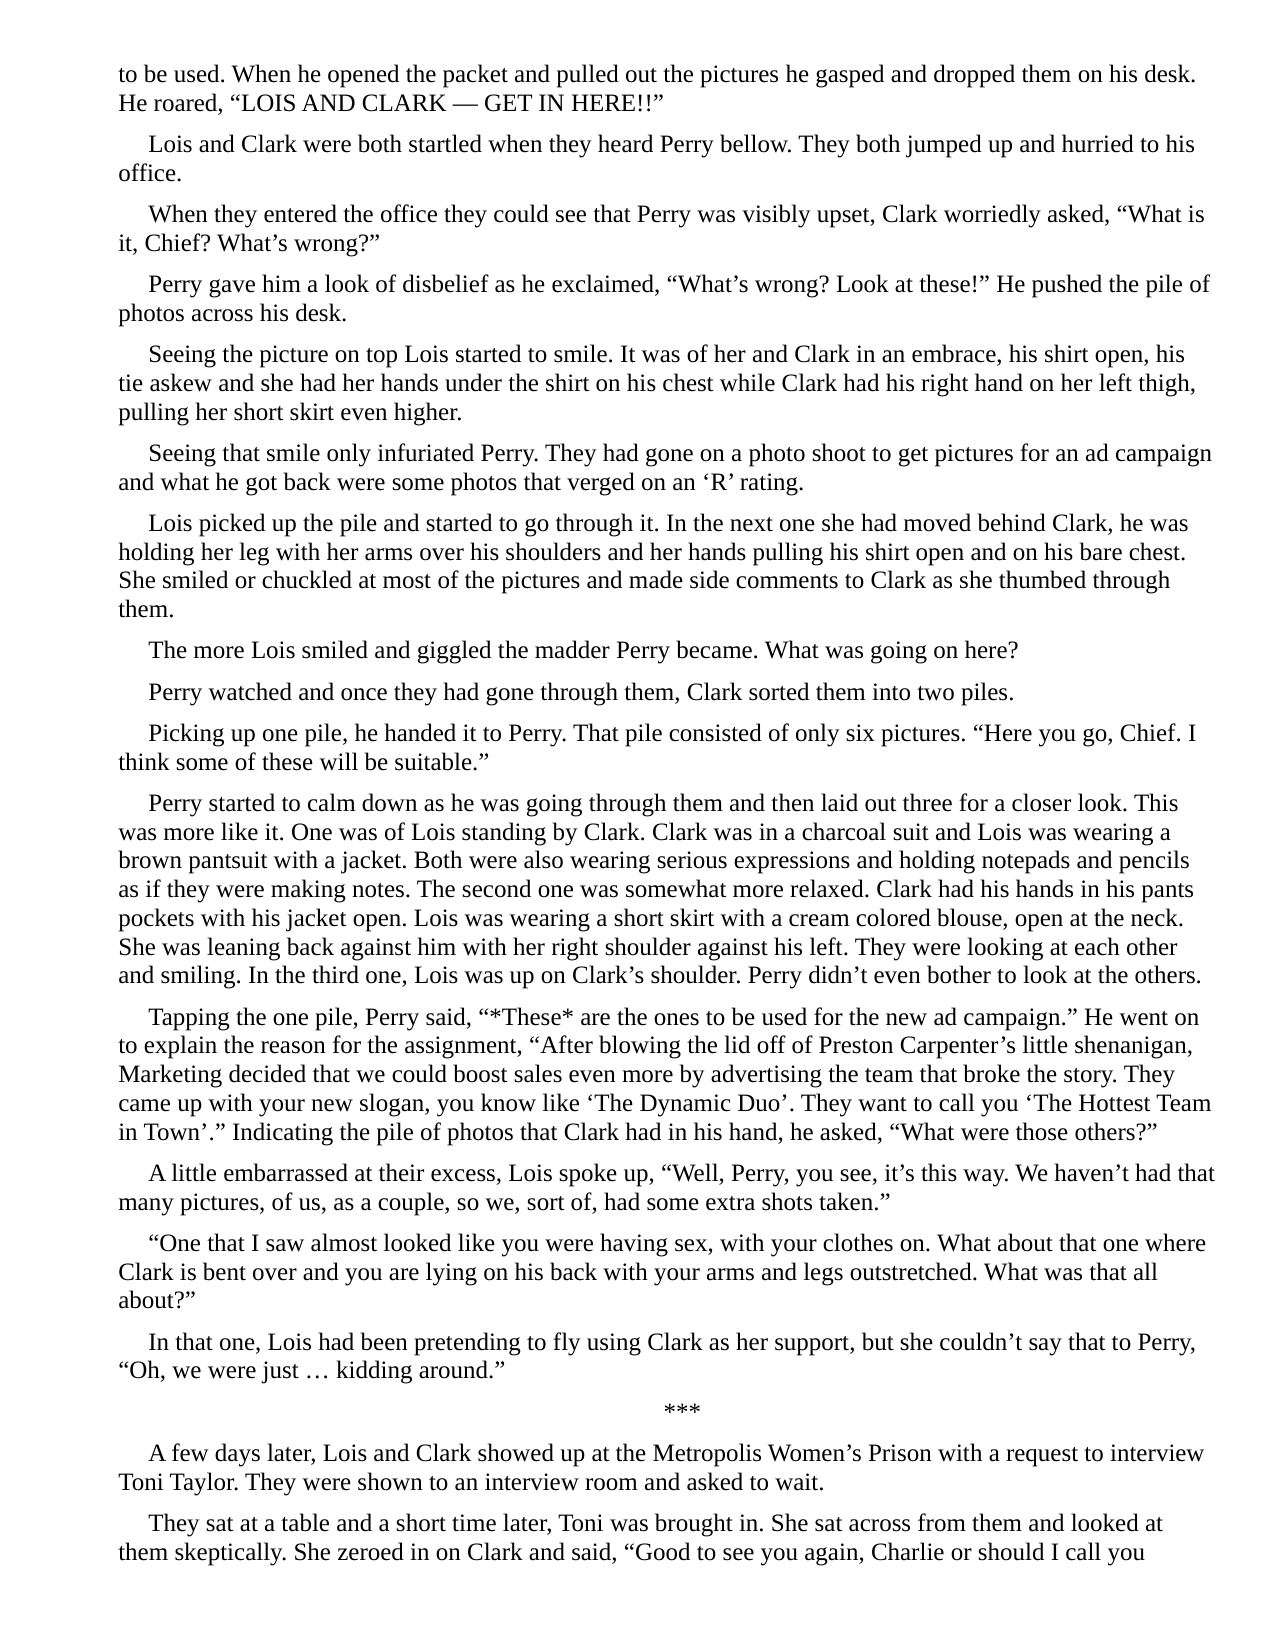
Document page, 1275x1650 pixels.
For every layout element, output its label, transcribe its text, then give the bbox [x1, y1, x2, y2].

text Perry started to calm down as he was going through them and then laid out three for a closer look. This was more like it. One was of Lois standing by Clark. Clark was in a charcoal suit and Lois was wearing a brown pantsuit with a jacket. Both were also wearing serious expressions and holding notepads and pencils as if they were making notes. The second one was somewhat more relaxed. Clark had his hands in his pants pockets with his jacket open. Lois was wearing a short skirt with a cream colored blouse, open at the neck. She was leaning back against him with her right shoulder against his left. They were looking at each other and smiling. In the third one, Lois was up on Clark’s shoulder. Perry didn’t even bother to look at the others. [118, 788, 1216, 989]
text Perry watched and once they had gone through them, Clark sorted them into two piles. [118, 677, 1216, 705]
text A few days later, Lois and Clark showed up at the Metropolis Women’s Prison with a request to interview Toni Taylor. They were shown to an interview room and asked to wait. [118, 1438, 1216, 1495]
text Lois and Clark were both startled when they heard Perry bellow. They both jumped up and hurried to his office. [118, 129, 1216, 187]
text The more Lois smiled and giggled the madder Perry became. What was going on here? [118, 635, 1216, 664]
text They sat at a table and a short time later, Toni was brought in. She sat across from them and looked at them skeptically. She zeroed in on Clark and said, “Good to see you again, Charlie or should I call you [118, 1508, 1216, 1565]
text Picking up one pile, he handed it to Perry. That pile consisted of only six pictures. “Here you go, Chief. I think some of these will be suitable.” [118, 718, 1216, 775]
text “One that I saw almost looked like you were having sex, with your clothes on. What about that one where Clark is bent over and you are lying on his back with your arms and legs outstretched. What was that all about?” [118, 1228, 1216, 1314]
text When they entered the office they could see that Perry was visibly upset, Clark worriedly asked, “What is it, Chief? What’s wrong?” [118, 199, 1216, 257]
text Perry gave him a look of disbelief as he exclaimed, “What’s wrong? Look at these!” He pushed the pile of photos across his desk. [118, 269, 1216, 327]
text to be used. When he opened the packet and pulled out the pictures he gasped and dropped them on his desk. He roared, “LOIS AND CLARK — GET IN HERE!!” [118, 59, 1216, 117]
text A little embarrassed at their excess, Lois spoke up, “Well, Perry, you see, it’s this way. We haven’t had that many pictures, of us, as a couple, so we, sort of, had some extra shots taken.” [118, 1158, 1216, 1215]
text Tapping the one pile, Perry said, “*These* are the ones to be used for the new ad campaign.” He went on to explain the reason for the assignment, “After blowing the lid off of Preston Carpenter’s little shenanigan, Marketing decided that we could boost sales even more by advertising the team that broke the story. They came up with your new slogan, you know like ‘The Dynamic Duo’. They want to call you ‘The Hottest Team in Town’.” Indicating the pile of photos that Clark had in his hand, he asked, “What were those others?” [118, 1002, 1216, 1145]
text Seeing the picture on top Lois started to smile. It was of her and Clark in an embrace, his shirt open, his tie askew and she had her hands under the shirt on his chest while Clark had his right hand on her left thigh, pulling her short skirt even higher. [118, 339, 1216, 425]
text *** [118, 1397, 1216, 1425]
text Lois picked up the pile and started to go through it. In the next one she had moved behind Clark, he was holding her leg with her arms over his shoulders and her hands pulling his shirt open and on his bare chest. She smiled or chuckled at most of the pictures and made side comments to Clark as she thumbed through them. [118, 508, 1216, 623]
text In that one, Lois had been pretending to fly using Clark as her support, but she couldn’t say that to Perry, “Oh, we were just … kidding around.” [118, 1327, 1216, 1384]
text Seeing that smile only infuriated Perry. They had gone on a photo shoot to get pictures for an ad campaign and what he got back were some photos that verged on an ‘R’ rating. [118, 438, 1216, 495]
